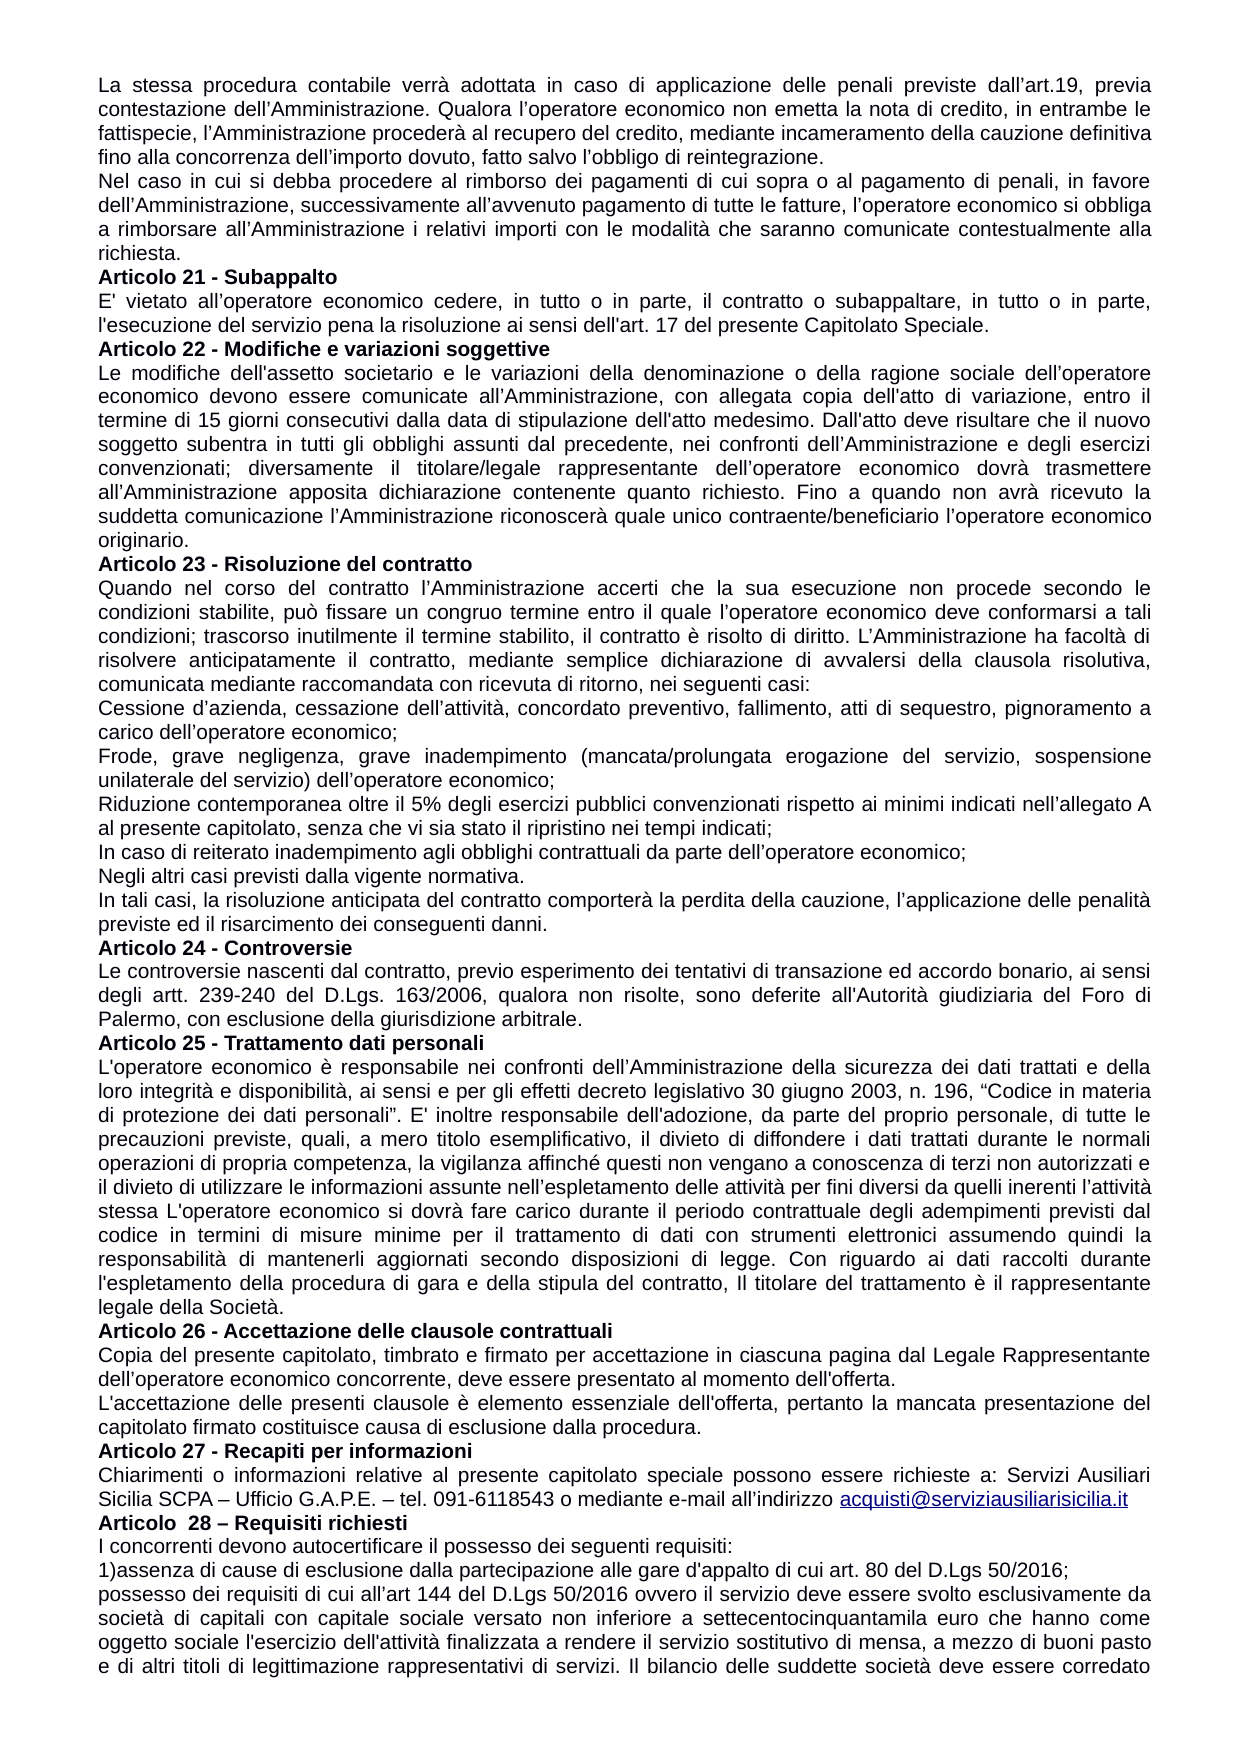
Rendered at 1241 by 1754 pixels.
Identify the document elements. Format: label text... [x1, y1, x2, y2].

text Negli altri casi previsti dalla vigente normativa. [98, 863, 1153, 887]
text Articolo 25 - Trattamento dati personali [98, 1031, 1153, 1055]
text L'operatore economico è responsabile nei confronti dell’Amministrazione della sicurezza dei dati trattati e della loro integrità e disponibilità, ai sensi e per gli effetti decreto legislativo 30 giugno 2003, n. 196, “Codice in materia di protezione dei dati personali”. E' inoltre responsabile dell'adozione, da parte del proprio personale, di tutte le precauzioni previste, quali, a mero titolo esemplificativo, il divieto di diffondere i dati trattati durante le normali operazioni di propria competenza, la vigilanza affinché questi non vengano a conoscenza di terzi non autorizzati e il divieto di utilizzare le informazioni assunte nell’espletamento delle attività per fini diversi da quelli inerenti l’attività stessa L'operatore economico si dovrà fare carico durante il periodo contrattuale degli adempimenti previsti dal codice in termini di misure minime per il trattamento di dati con strumenti elettronici assumendo quindi la responsabilità di mantenerli aggiornati secondo disposizioni di legge. Con riguardo ai dati raccolti durante l'espletamento della procedura di gara e della stipula del contratto, Il titolare del trattamento è il rappresentante legale della Società. [98, 1055, 1153, 1319]
text Articolo 22 - Modifiche e variazioni soggettive [98, 336, 1153, 360]
text possesso dei requisiti di cui all’art 144 del D.Lgs 50/2016 ovvero il servizio deve essere svolto esclusivamente da società di capitali con capitale sociale versato non inferiore a settecentocinquantamila euro che hanno come oggetto sociale l'esercizio dell'attività finalizzata a rendere il servizio sostitutivo di mensa, a mezzo di buoni pasto e di altri titoli di legittimazione rappresentativi di servizi. Il bilancio delle suddette società deve essere corredato [98, 1582, 1153, 1678]
text Le controversie nascenti dal contratto, previo esperimento dei tentativi di transazione ed accordo bonario, ai sensi degli artt. 239-240 del D.Lgs. 163/2006, qualora non risolte, sono deferite all'Autorità giudiziaria del Foro di Palermo, con esclusione della giurisdizione arbitrale. [98, 959, 1153, 1031]
text Articolo 26 - Accettazione delle clausole contrattuali [98, 1319, 1153, 1343]
text La stessa procedura contabile verrà adottata in caso di applicazione delle penali previste dall’art.19, previa contestazione dell’Amministrazione. Qualora l’operatore economico non emetta la nota di credito, in entrambe le fattispecie, l’Amministrazione procederà al recupero del credito, mediante incameramento della cauzione definitiva fino alla concorrenza dell’importo dovuto, fatto salvo l’obbligo di reintegrazione. [98, 73, 1153, 169]
text I concorrenti devono autocertificare il possesso dei seguenti requisiti: [98, 1534, 1153, 1558]
text Articolo 24 - Controversie [98, 935, 1153, 959]
text Riduzione contemporanea oltre il 5% degli esercizi pubblici convenzionati rispetto ai minimi indicati nell’allegato A al presente capitolato, senza che vi sia stato il ripristino nei tempi indicati; [98, 792, 1153, 839]
text Le modifiche dell'assetto societario e le variazioni della denominazione o della ragione sociale dell’operatore economico devono essere comunicate all’Amministrazione, con allegata copia dell'atto di variazione, entro il termine di 15 giorni consecutivi dalla data di stipulazione dell'atto medesimo. Dall'atto deve risultare che il nuovo soggetto subentra in tutti gli obblighi assunti dal precedente, nei confronti dell’Amministrazione e degli esercizi convenzionati; diversamente il titolare/legale rappresentante dell’operatore economico dovrà trasmettere all’Amministrazione apposita dichiarazione contenente quanto richiesto. Fino a quando non avrà ricevuto la suddetta comunicazione l’Amministrazione riconoscerà quale unico contraente/beneficiario l’operatore economico originario. [98, 360, 1153, 552]
text L'accettazione delle presenti clausole è elemento essenziale dell'offerta, pertanto la mancata presentazione del capitolato firmato costituisce causa di esclusione dalla procedura. [98, 1391, 1153, 1438]
text Articolo 27 - Recapiti per informazioni [98, 1438, 1153, 1462]
text Cessione d’azienda, cessazione dell’attività, concordato preventivo, fallimento, atti di sequestro, pignoramento a carico dell’operatore economico; [98, 696, 1153, 744]
text In caso di reiterato inadempimento agli obblighi contrattuali da parte dell’operatore economico; [98, 839, 1153, 863]
text Articolo 23 - Risoluzione del contratto [98, 552, 1153, 576]
text Chiarimenti o informazioni relative al presente capitolato speciale possono essere richieste a: Servizi Ausiliari Sicilia SCPA – Ufficio G.A.P.E. – tel. 091-6118543 o mediante e-mail all’indirizzo acquisti@serviziausiliarisicilia.it [98, 1462, 1153, 1510]
text E' vietato all’operatore economico cedere, in tutto o in parte, il contratto o subappaltare, in tutto o in parte, l'esecuzione del servizio pena la risoluzione ai sensi dell'art. 17 del presente Capitolato Speciale. [98, 288, 1153, 336]
text Articolo 28 – Requisiti richiesti [98, 1510, 1153, 1534]
text Copia del presente capitolato, timbrato e firmato per accettazione in ciascuna pagina dal Legale Rappresentante dell’operatore economico concorrente, deve essere presentato al momento dell'offerta. [98, 1343, 1153, 1391]
list assenza di cause di esclusione dalla partecipazione alle gare d'appalto di cui art. 80 del D.Lgs 50/2016; [98, 1558, 1153, 1582]
text Articolo 21 - Subappalto [98, 264, 1153, 288]
text In tali casi, la risoluzione anticipata del contratto comporterà la perdita della cauzione, l’applicazione delle penalità previste ed il risarcimento dei conseguenti danni. [98, 887, 1153, 935]
text Quando nel corso del contratto l’Amministrazione accerti che la sua esecuzione non procede secondo le condizioni stabilite, può fissare un congruo termine entro il quale l’operatore economico deve conformarsi a tali condizioni; trascorso inutilmente il termine stabilito, il contratto è risolto di diritto. L’Amministrazione ha facoltà di risolvere anticipatamente il contratto, mediante semplice dichiarazione di avvalersi della clausola risolutiva, comunicata mediante raccomandata con ricevuta di ritorno, nei seguenti casi: [98, 576, 1153, 696]
text Frode, grave negligenza, grave inadempimento (mancata/prolungata erogazione del servizio, sospensione unilaterale del servizio) dell’operatore economico; [98, 744, 1153, 792]
text Nel caso in cui si debba procedere al rimborso dei pagamenti di cui sopra o al pagamento di penali, in favore dell’Amministrazione, successivamente all’avvenuto pagamento di tutte le fatture, l’operatore economico si obbliga a rimborsare all’Amministrazione i relativi importi con le modalità che saranno comunicate contestualmente alla richiesta. [98, 169, 1153, 264]
